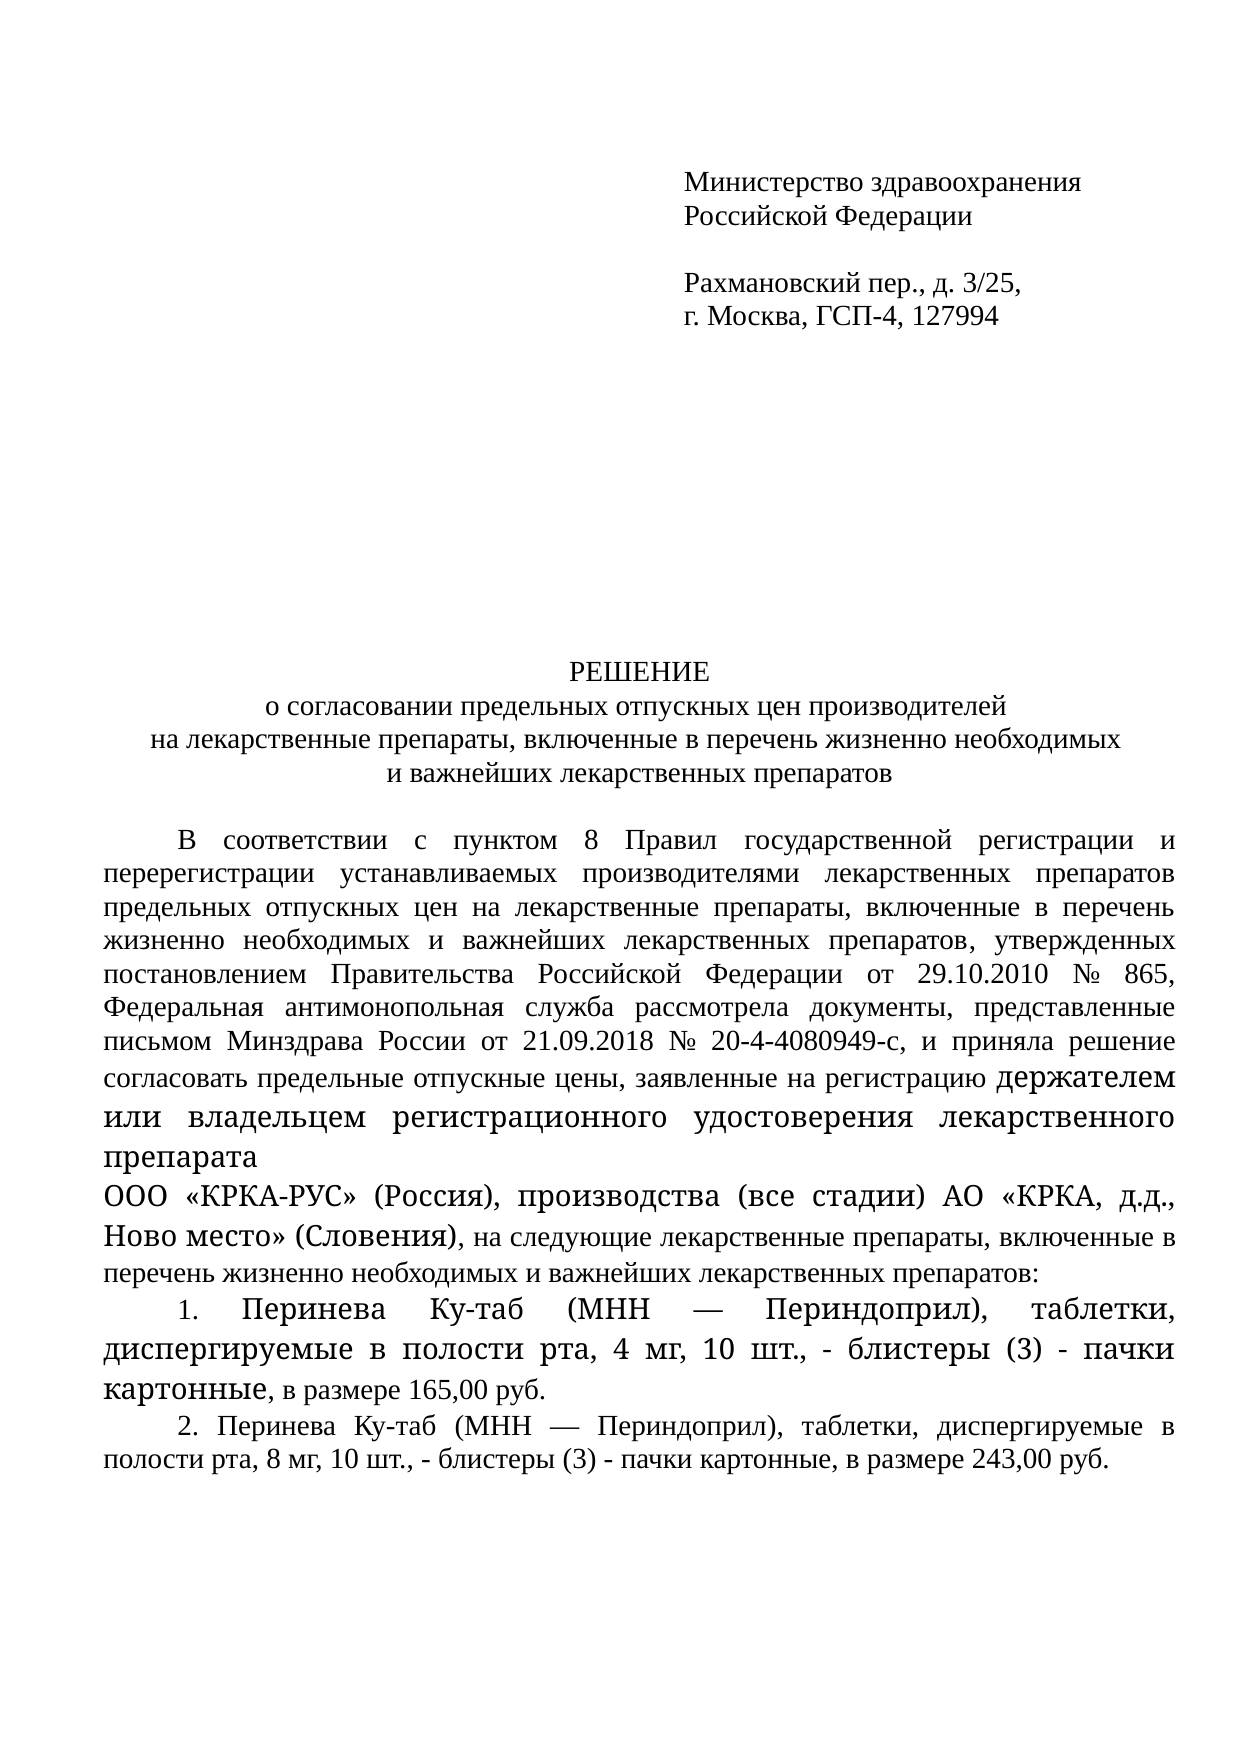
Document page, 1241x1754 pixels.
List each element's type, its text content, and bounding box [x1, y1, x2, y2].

text на лекарственные препараты, включенные в перечень жизненно необходимых [103, 721, 1176, 755]
text г. Москва, ГСП-4, 127994 [684, 298, 1176, 332]
text 2. Перинева Ку-таб (МНН — Периндоприл), таблетки, диспергируемые в полости рта, 8 мг, 10 шт., - блистеры (3) - пачки картонные, в размере 243,00 руб. [103, 1408, 1176, 1475]
text РЕШЕНИЕ [103, 654, 1176, 688]
text о согласовании предельных отпускных цен производителей [103, 688, 1176, 721]
text 1. Перинева Ку-таб (МНН — Периндоприл), таблетки, диспергируемые в полости рта, 4 мг, 10 шт., - блистеры (3) - пачки картонные, в размере 165,00 руб. [103, 1289, 1176, 1408]
text Рахмановский пер., д. 3/25, [684, 265, 1176, 298]
text Российской Федерации [684, 198, 1176, 231]
text В соответствии с пунктом 8 Правил государственной регистрации и перерегистрации устанавливаемых производителями лекарственных препаратов предельных отпускных цен на лекарственные препараты, включенные в перечень жизненно необходимых и важнейших лекарственных препаратов, утвержденных постановлением Правительства Российской Федерации от 29.10.2010 № 865, Федеральная антимонопольная служба рассмотрела документы, представленные письмом Минздрава России от 21.09.2018 № 20-4-4080949-с, и приняла решение согласовать предельные отпускные цены, заявленные на регистрацию держателем или владельцем регистрационного удостоверения лекарственного препарата ООО «КРКА-РУС» (Россия), производства (все стадии) АО «КРКА, д.д., Ново место» (Словения), на следующие лекарственные препараты, включенные в перечень жизненно необходимых и важнейших лекарственных препаратов: [103, 822, 1176, 1289]
text Министерство здравоохранения [684, 164, 1176, 198]
text и важнейших лекарственных препаратов [103, 755, 1176, 788]
